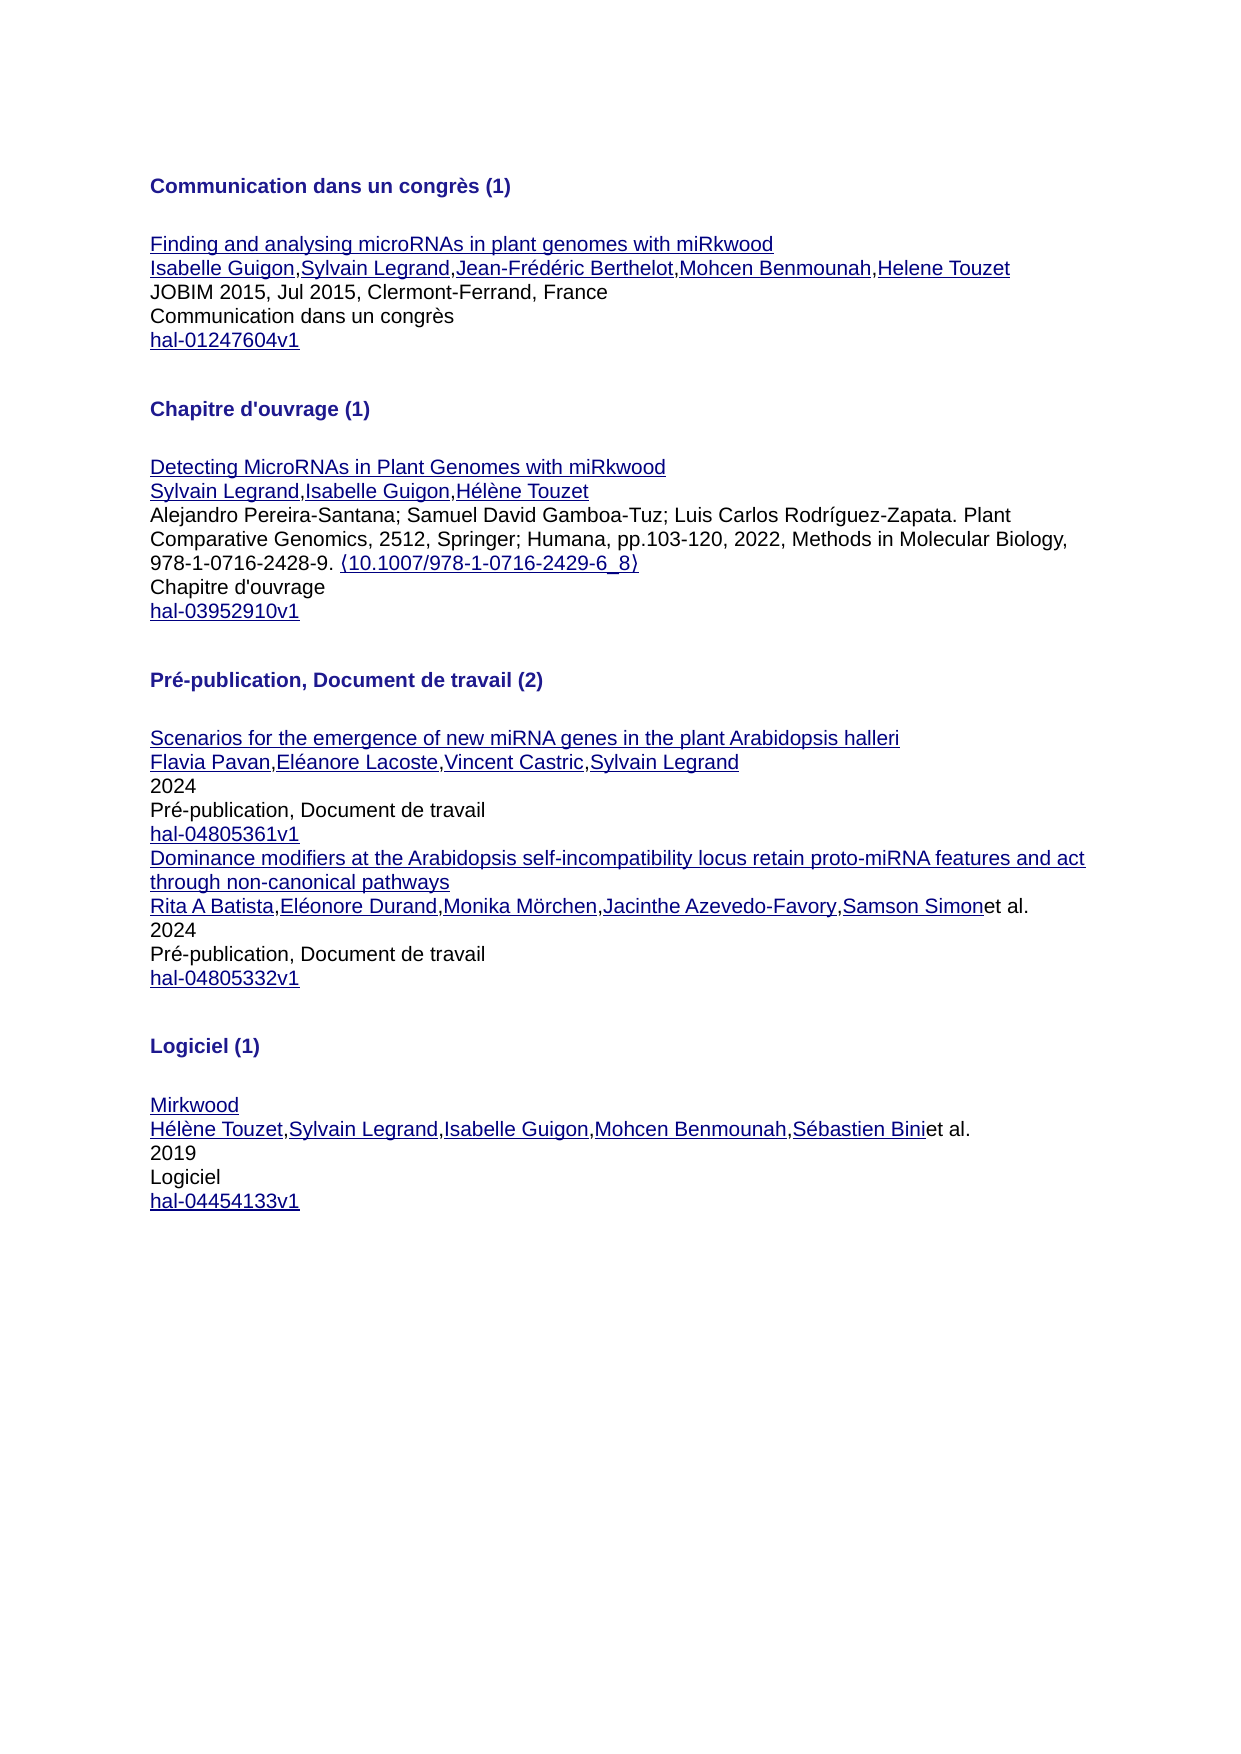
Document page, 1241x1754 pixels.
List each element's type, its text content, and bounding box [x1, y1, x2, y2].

table_header Scenarios for the emergence of new miRNA genes in the plant Arabidopsis halleri Flavia Pavan,Eléanore Lacoste,Vincent Castric,Sylvain Legrand 2024 Pré-publication, Document de travail hal-04805361v1 [150, 726, 1090, 846]
subtitle Pré-publication, Document de travail (2) [150, 668, 1090, 692]
subtitle Chapitre d'ouvrage (1) [150, 397, 1090, 421]
table_header Detecting MicroRNAs in Plant Genomes with miRkwood Sylvain Legrand,Isabelle Guigon,Hélène Touzet Alejandro Pereira-Santana; Samuel David Gamboa-Tuz; Luis Carlos Rodríguez-Zapata. Plant Comparative Genomics, 2512, Springer; Humana, pp.103-120, 2022, Methods in Molecular Biology, 978-1-0716-2428-9. ⟨10.1007/978-1-0716-2429-6_8⟩ Chapitre d'ouvrage hal-03952910v1 [150, 455, 1090, 623]
subtitle Communication dans un congrès (1) [150, 174, 1090, 198]
table_header Mirkwood Hélène Touzet,Sylvain Legrand,Isabelle Guigon,Mohcen Benmounah,Sébastien Biniet al. 2019 Logiciel hal-04454133v1 [150, 1093, 1090, 1212]
subtitle Logiciel (1) [150, 1034, 1090, 1058]
table_cell Dominance modifiers at the Arabidopsis self-incompatibility locus retain proto-miRNA features and act through non-canonical pathways Rita A Batista,Eléonore Durand,Monika Mörchen,Jacinthe Azevedo-Favory,Samson Simonet al. 2024 Pré-publication, Document de travail hal-04805332v1 [150, 846, 1090, 989]
table_header Finding and analysing microRNAs in plant genomes with miRkwood Isabelle Guigon,Sylvain Legrand,Jean-Frédéric Berthelot,Mohcen Benmounah,Helene Touzet JOBIM 2015, Jul 2015, Clermont-Ferrand, France Communication dans un congrès hal-01247604v1 [150, 232, 1090, 352]
